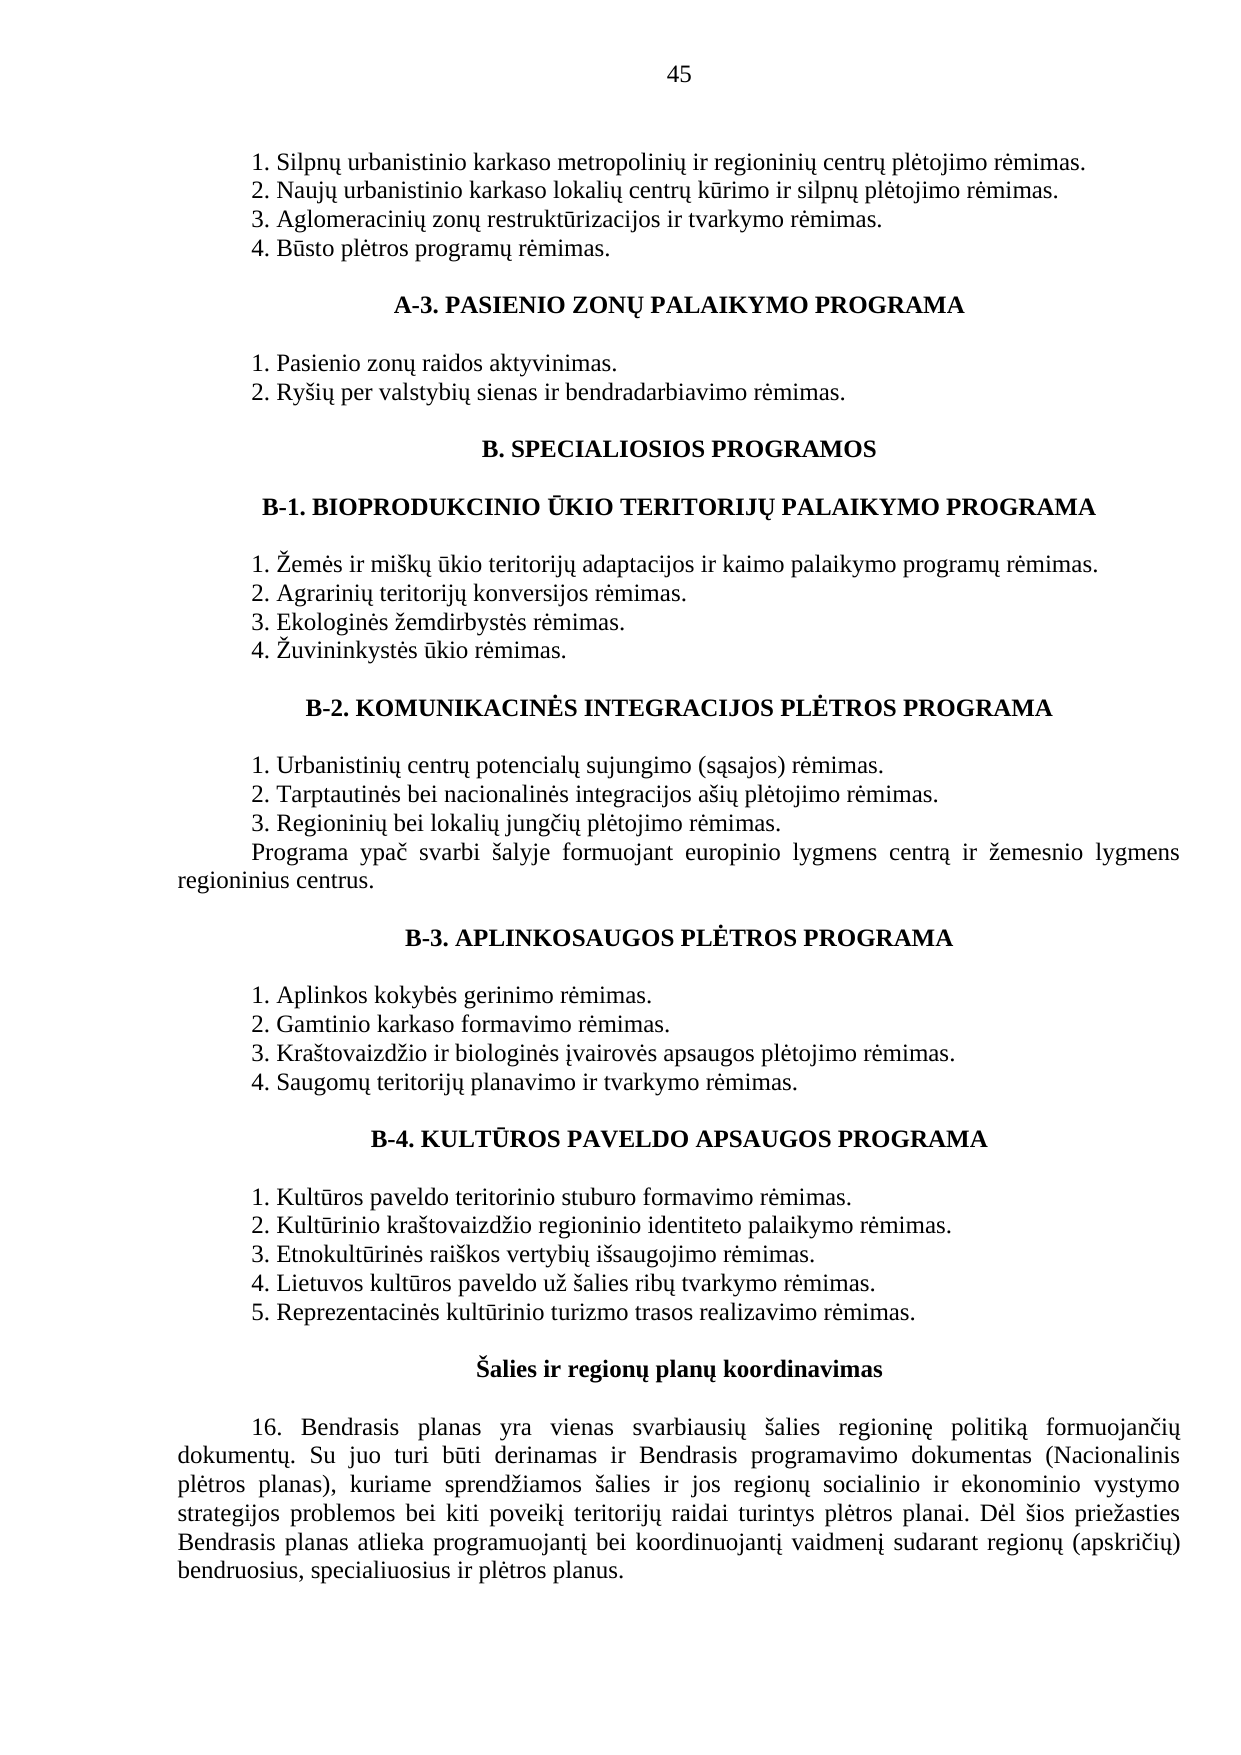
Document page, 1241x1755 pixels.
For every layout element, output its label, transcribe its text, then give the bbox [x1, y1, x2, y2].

text 3. Regioninių bei lokalių jungčių plėtojimo rėmimas. [177, 808, 1181, 837]
text 2. Naujų urbanistinio karkaso lokalių centrų kūrimo ir silpnų plėtojimo rėmimas. [177, 176, 1181, 204]
text 5. Reprezentacinės kultūrinio turizmo trasos realizavimo rėmimas. [177, 1297, 1181, 1326]
text 4. Žuvininkystės ūkio rėmimas. [177, 636, 1181, 664]
text 2. Kultūrinio kraštovaizdžio regioninio identiteto palaikymo rėmimas. [177, 1211, 1181, 1239]
text 3. Etnokultūrinės raiškos vertybių išsaugojimo rėmimas. [177, 1239, 1181, 1268]
text 16. Bendrasis planas yra vienas svarbiausių šalies regioninę politiką formuojančių dokumentų. Su juo turi būti derinamas ir Bendrasis programavimo dokumentas (Nacionalinis plėtros planas), kuriame sprendžiamos šalies ir jos regionų socialinio ir ekonominio vystymo strategijos problemos bei kiti poveikį teritorijų raidai turintys plėtros planai. Dėl šios priežasties Bendrasis planas atlieka programuojantį bei koordinuojantį vaidmenį sudarant regionų (apskričių) bendruosius, specialiuosius ir plėtros planus. [177, 1412, 1181, 1584]
text 1. Pasienio zonų raidos aktyvinimas. [177, 348, 1181, 377]
text B-1. BIOPRODUKCINIO ŪKIO TERITORIJŲ PALAIKYMO PROGRAMA [177, 492, 1181, 521]
text Šalies ir regionų planų koordinavimas [177, 1354, 1181, 1383]
text 2. Ryšių per valstybių sienas ir bendradarbiavimo rėmimas. [177, 377, 1181, 406]
text 2. Gamtinio karkaso formavimo rėmimas. [177, 1009, 1181, 1038]
text 4. Saugomų teritorijų planavimo ir tvarkymo rėmimas. [177, 1067, 1181, 1096]
text 2. Agrarinių teritorijų konversijos rėmimas. [177, 578, 1181, 607]
text 3. Kraštovaizdžio ir biologinės įvairovės apsaugos plėtojimo rėmimas. [177, 1038, 1181, 1067]
text Programa ypač svarbi šalyje formuojant europinio lygmens centrą ir žemesnio lygmens regioninius centrus. [177, 837, 1181, 894]
text B-3. APLINKOSAUGOS PLĖTROS PROGRAMA [177, 923, 1181, 952]
text B-2. KOMUNIKACINĖS INTEGRACIJOS PLĖTROS PROGRAMA [177, 693, 1181, 722]
text B-4. KULTŪROS PAVELDO APSAUGOS PROGRAMA [177, 1124, 1181, 1153]
text 1. Urbanistinių centrų potencialų sujungimo (sąsajos) rėmimas. [177, 751, 1181, 779]
text 3. Ekologinės žemdirbystės rėmimas. [177, 607, 1181, 636]
text 1. Žemės ir miškų ūkio teritorijų adaptacijos ir kaimo palaikymo programų rėmimas. [177, 549, 1181, 578]
text 1. Silpnų urbanistinio karkaso metropolinių ir regioninių centrų plėtojimo rėmimas. [177, 147, 1181, 176]
text B. SPECIALIOSIOS PROGRAMOS [177, 434, 1181, 463]
text 4. Lietuvos kultūros paveldo už šalies ribų tvarkymo rėmimas. [177, 1268, 1181, 1297]
text 1. Aplinkos kokybės gerinimo rėmimas. [177, 981, 1181, 1009]
text 4. Būsto plėtros programų rėmimas. [177, 233, 1181, 262]
text 3. Aglomeracinių zonų restruktūrizacijos ir tvarkymo rėmimas. [177, 204, 1181, 233]
text 2. Tarptautinės bei nacionalinės integracijos ašių plėtojimo rėmimas. [177, 779, 1181, 808]
text 1. Kultūros paveldo teritorinio stuburo formavimo rėmimas. [177, 1182, 1181, 1211]
text A-3. PASIENIO ZONŲ PALAIKYMO PROGRAMA [177, 291, 1181, 319]
